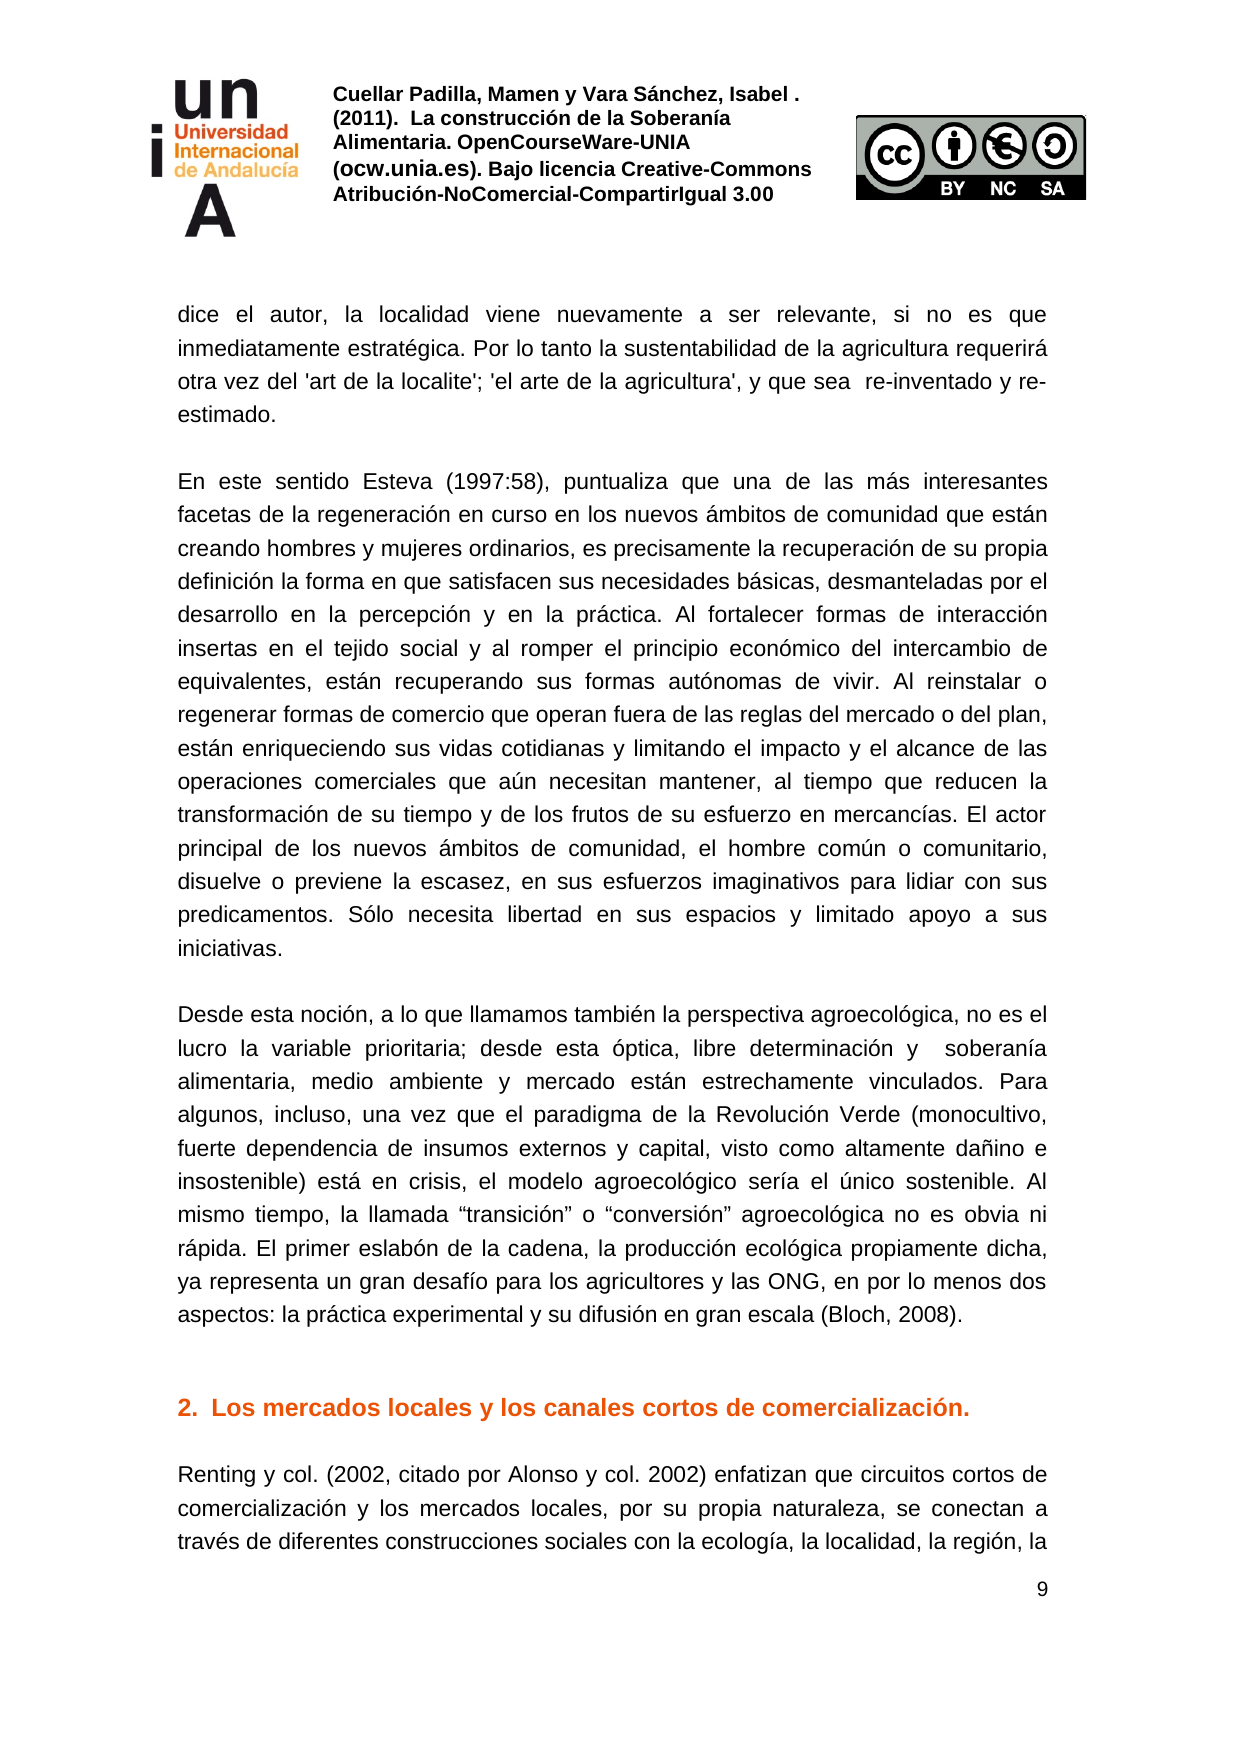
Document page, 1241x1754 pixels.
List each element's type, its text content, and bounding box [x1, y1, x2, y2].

text Renting y col. (2002, citado por Alonso y col. 2002) enfatizan que circuitos cortos de comercialización y los mercados locales, por su propia naturaleza, se conectan a través de diferentes construcciones sociales con la ecología, la localidad, la región, la [177, 1456, 1048, 1556]
text dice el autor, la localidad viene nuevamente a ser relevante, si no es que inmediatamente estratégica. Por lo tanto la sustentabilidad de la agricultura requerirá otra vez del 'art de la localite'; 'el arte de la agricultura', y que sea re-inventado y re-estimado. [177, 296, 1048, 429]
picture [148, 75, 303, 240]
text En este sentido Esteva (1997:58), puntualiza que una de las más interesantes facetas de la regeneración en curso en los nuevos ámbitos de comunidad que están creando hombres y mujeres ordinarios, es precisamente la recuperación de su propia definición la forma en que satisfacen sus necesidades básicas, desmanteladas por el desarrollo en la percepción y en la práctica. Al fortalecer formas de interacción insertas en el tejido social y al romper el principio económico del intercambio de equivalentes, están recuperando sus formas autónomas de vivir. Al reinstalar o regenerar formas de comercio que operan fuera de las reglas del mercado o del plan, están enriqueciendo sus vidas cotidianas y limitando el impacto y el alcance de las operaciones comerciales que aún necesitan mantener, al tiempo que reducen la transformación de su tiempo y de los frutos de su esfuerzo en mercancías. El actor principal de los nuevos ámbitos de comunidad, el hombre común o comunitario, disuelve o previene la escasez, en sus esfuerzos imaginativos para lidiar con sus predicamentos. Sólo necesita libertad en sus espacios y limitado apoyo a sus iniciativas. [177, 463, 1048, 963]
text 2. Los mercados locales y los canales cortos de comercialización. [177, 1392, 1048, 1423]
text Desde esta noción, a lo que llamamos también la perspectiva agroecológica, no es el lucro la variable prioritaria; desde esta óptica, libre determinación y soberanía alimentaria, medio ambiente y mercado están estrechamente vinculados. Para algunos, incluso, una vez que el paradigma de la Revolución Verde (monocultivo, fuerte dependencia de insumos externos y capital, visto como altamente dañino e insostenible) está en crisis, el modelo agroecológico sería el único sostenible. Al mismo tiempo, la llamada “transición” o “conversión” agroecológica no es obvia ni rápida. El primer eslabón de la cadena, la producción ecológica propiamente dicha, ya representa un gran desafío para los agricultores y las ONG, en por lo menos dos aspectos: la práctica experimental y su difusión en gran escala (Bloch, 2008). [177, 996, 1048, 1329]
